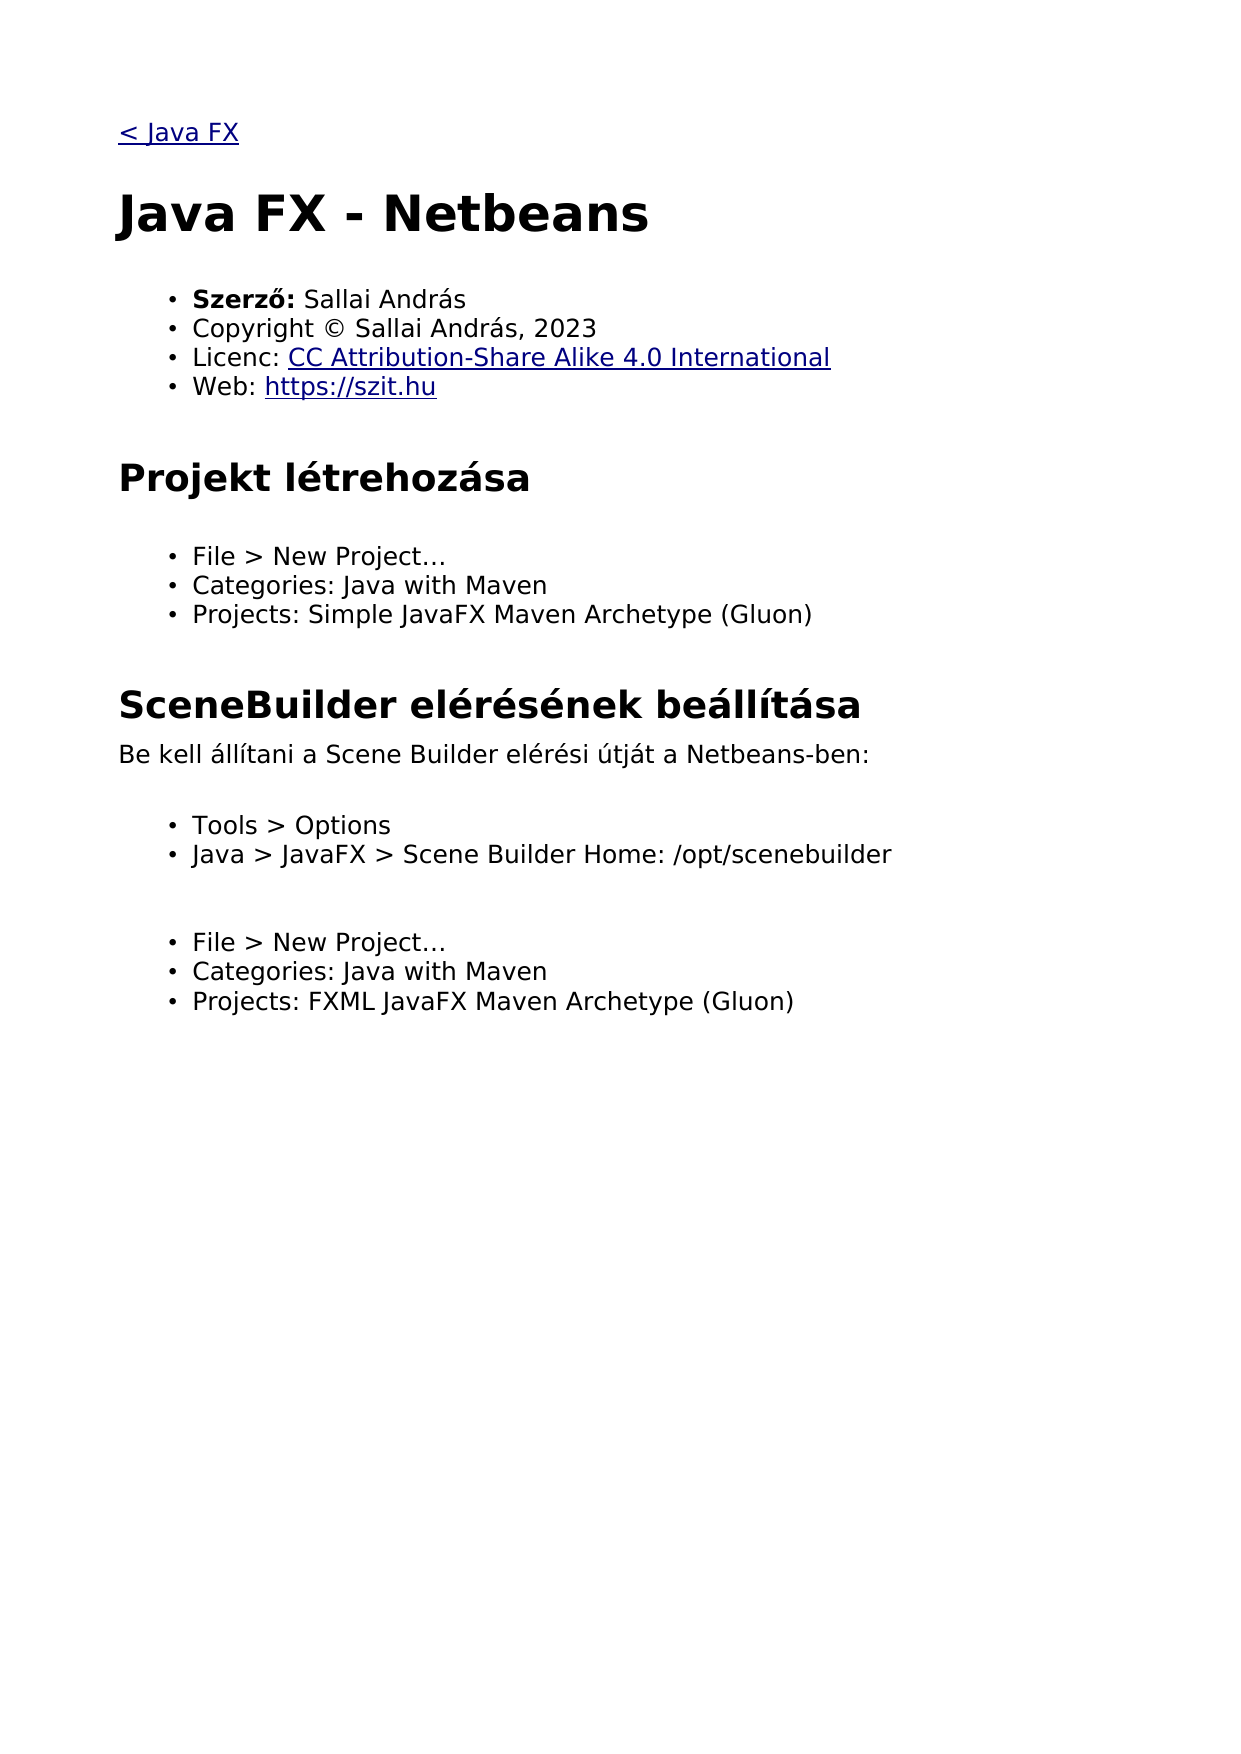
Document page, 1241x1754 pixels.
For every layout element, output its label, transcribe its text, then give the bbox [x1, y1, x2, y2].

list Projects: Simple JavaFX Maven Archetype (Gluon) [177, 600, 1122, 629]
list Java > JavaFX > Scene Builder Home: /opt/scenebuilder [177, 840, 1122, 869]
list Web: https://szit.hu [177, 372, 1122, 402]
list Projects: FXML JavaFX Maven Archetype (Gluon) [177, 987, 1122, 1016]
subtitle SceneBuilder elérésének beállítása [118, 684, 1122, 727]
list Szerző: Sallai András [177, 285, 1122, 314]
text Be kell állítani a Scene Builder elérési útját a Netbeans-ben: [118, 740, 1122, 769]
list Copyright © Sallai András, 2023 [177, 314, 1122, 343]
list Licenc: CC Attribution-Share Alike 4.0 International [177, 343, 1122, 372]
subtitle Java FX - Netbeans [118, 185, 1122, 243]
list File > New Project… [177, 542, 1122, 571]
subtitle Projekt létrehozása [118, 456, 1122, 500]
list Tools > Options [177, 811, 1122, 840]
list File > New Project… [177, 928, 1122, 957]
text < Java FX [118, 118, 1122, 147]
list Categories: Java with Maven [177, 957, 1122, 987]
list Categories: Java with Maven [177, 571, 1122, 600]
